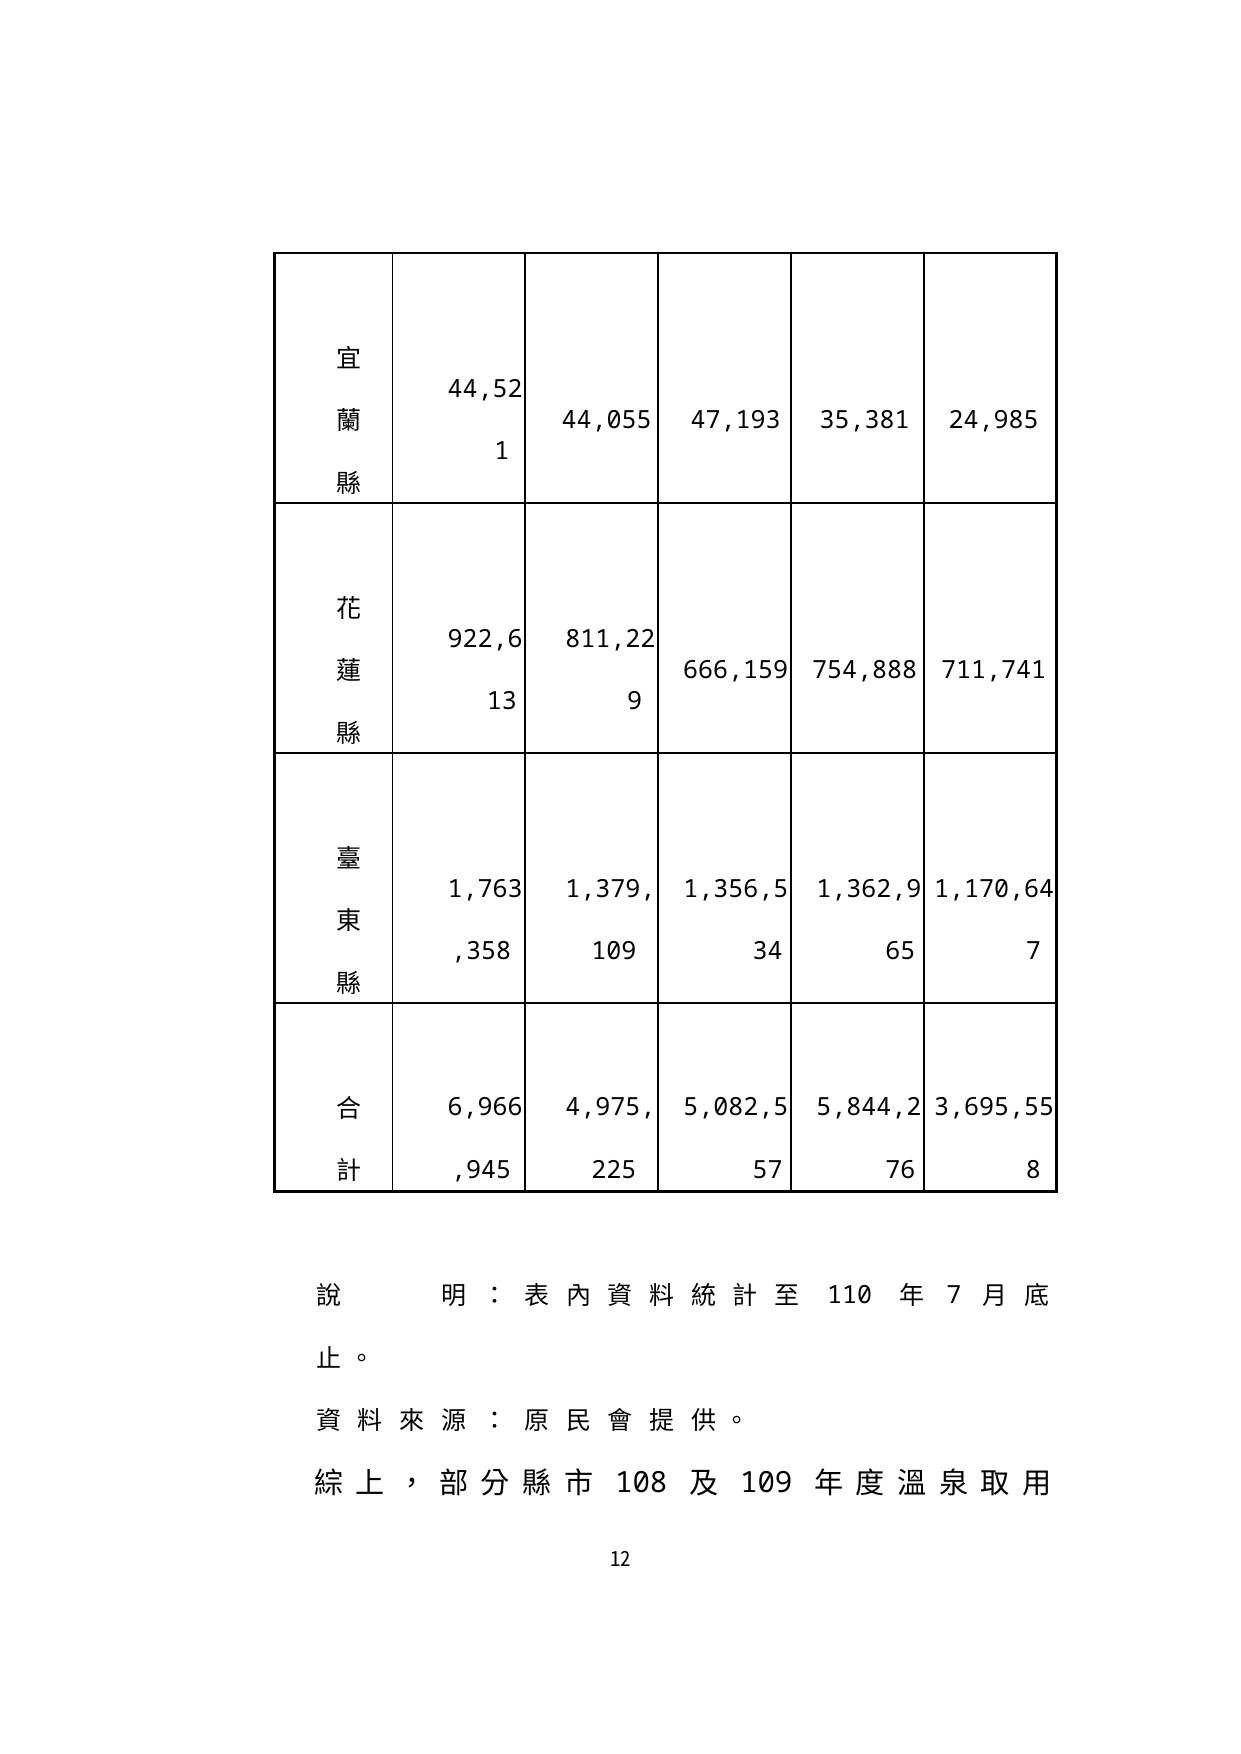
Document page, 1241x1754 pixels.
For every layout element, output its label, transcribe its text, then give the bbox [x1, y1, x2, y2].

table_cell 4,975,225 [526, 1004, 657, 1189]
table_cell 811,229 [526, 504, 657, 752]
table_cell 臺東縣 [276, 754, 392, 1002]
table_cell 1,379,109 [526, 754, 657, 1002]
table_cell 6,966,945 [393, 1004, 524, 1189]
table_cell 1,763,358 [393, 754, 524, 1002]
table_cell 1,362,965 [792, 754, 923, 1002]
table_cell 35,381 [792, 254, 923, 502]
table_cell 47,193 [659, 254, 790, 502]
table_cell 754,888 [792, 504, 923, 752]
table_cell 宜蘭縣 [276, 254, 392, 502]
table_cell 3,695,558 [925, 1004, 1055, 1189]
table_cell 24,985 [925, 254, 1055, 502]
table_cell 44,055 [526, 254, 657, 502]
table_cell 44,521 [393, 254, 524, 502]
table_cell 1,356,534 [659, 754, 790, 1002]
table_cell 666,159 [659, 504, 790, 752]
text 綜上，部分縣市108及109年度溫泉取用 [242, 1439, 1058, 1502]
text 說 明：表內資料統計至110年7月底止。 [271, 1252, 1058, 1377]
text 資料來源：原民會提供。 [271, 1377, 1058, 1439]
table_cell 合計 [276, 1004, 392, 1189]
table_cell 5,844,276 [792, 1004, 923, 1189]
table_cell 花蓮縣 [276, 504, 392, 752]
table_cell 711,741 [925, 504, 1055, 752]
table_cell 5,082,557 [659, 1004, 790, 1189]
table_cell 922,613 [393, 504, 524, 752]
table_cell 1,170,647 [925, 754, 1055, 1002]
